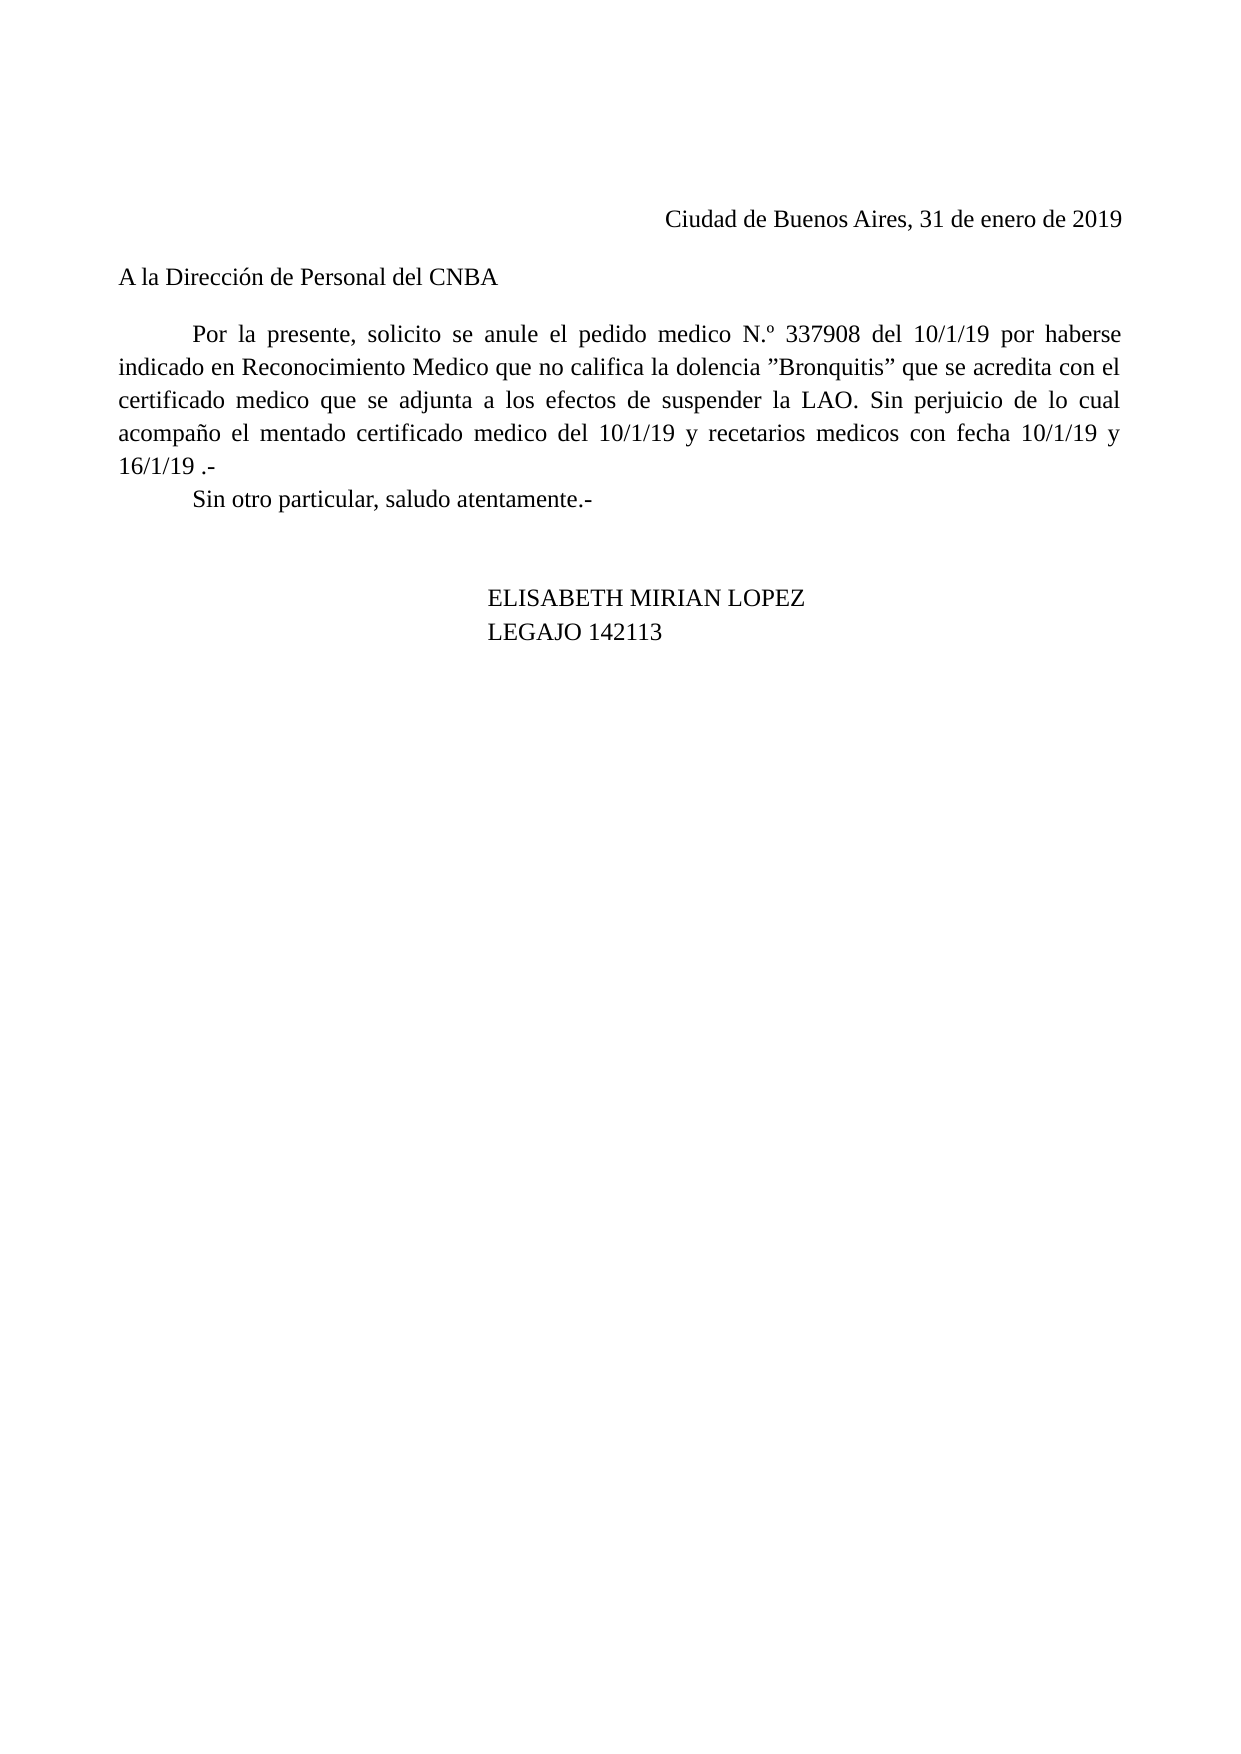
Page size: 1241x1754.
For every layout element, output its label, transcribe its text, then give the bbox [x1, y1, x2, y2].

text Sin otro particular, saludo atentamente.- [118, 484, 1122, 513]
text A la Dirección de Personal del CNBA [118, 262, 1122, 291]
text ELISABETH MIRIAN LOPEZ [118, 583, 1122, 612]
text LEGAJO 142113 [118, 617, 1122, 645]
text Ciudad de Buenos Aires, 31 de enero de 2019 [118, 204, 1122, 233]
text Por la presente, solicito se anule el pedido medico N.º 337908 del 10/1/19 por haberse indicado en Reconocimiento Medico que no califica la dolencia ”Bronquitis” que se acredita con el certificado medico que se adjunta a los efectos de suspender la LAO. Sin perjuicio de lo cual acompaño el mentado certificado medico del 10/1/19 y recetarios medicos con fecha 10/1/19 y 16/1/19 .- [118, 319, 1122, 480]
